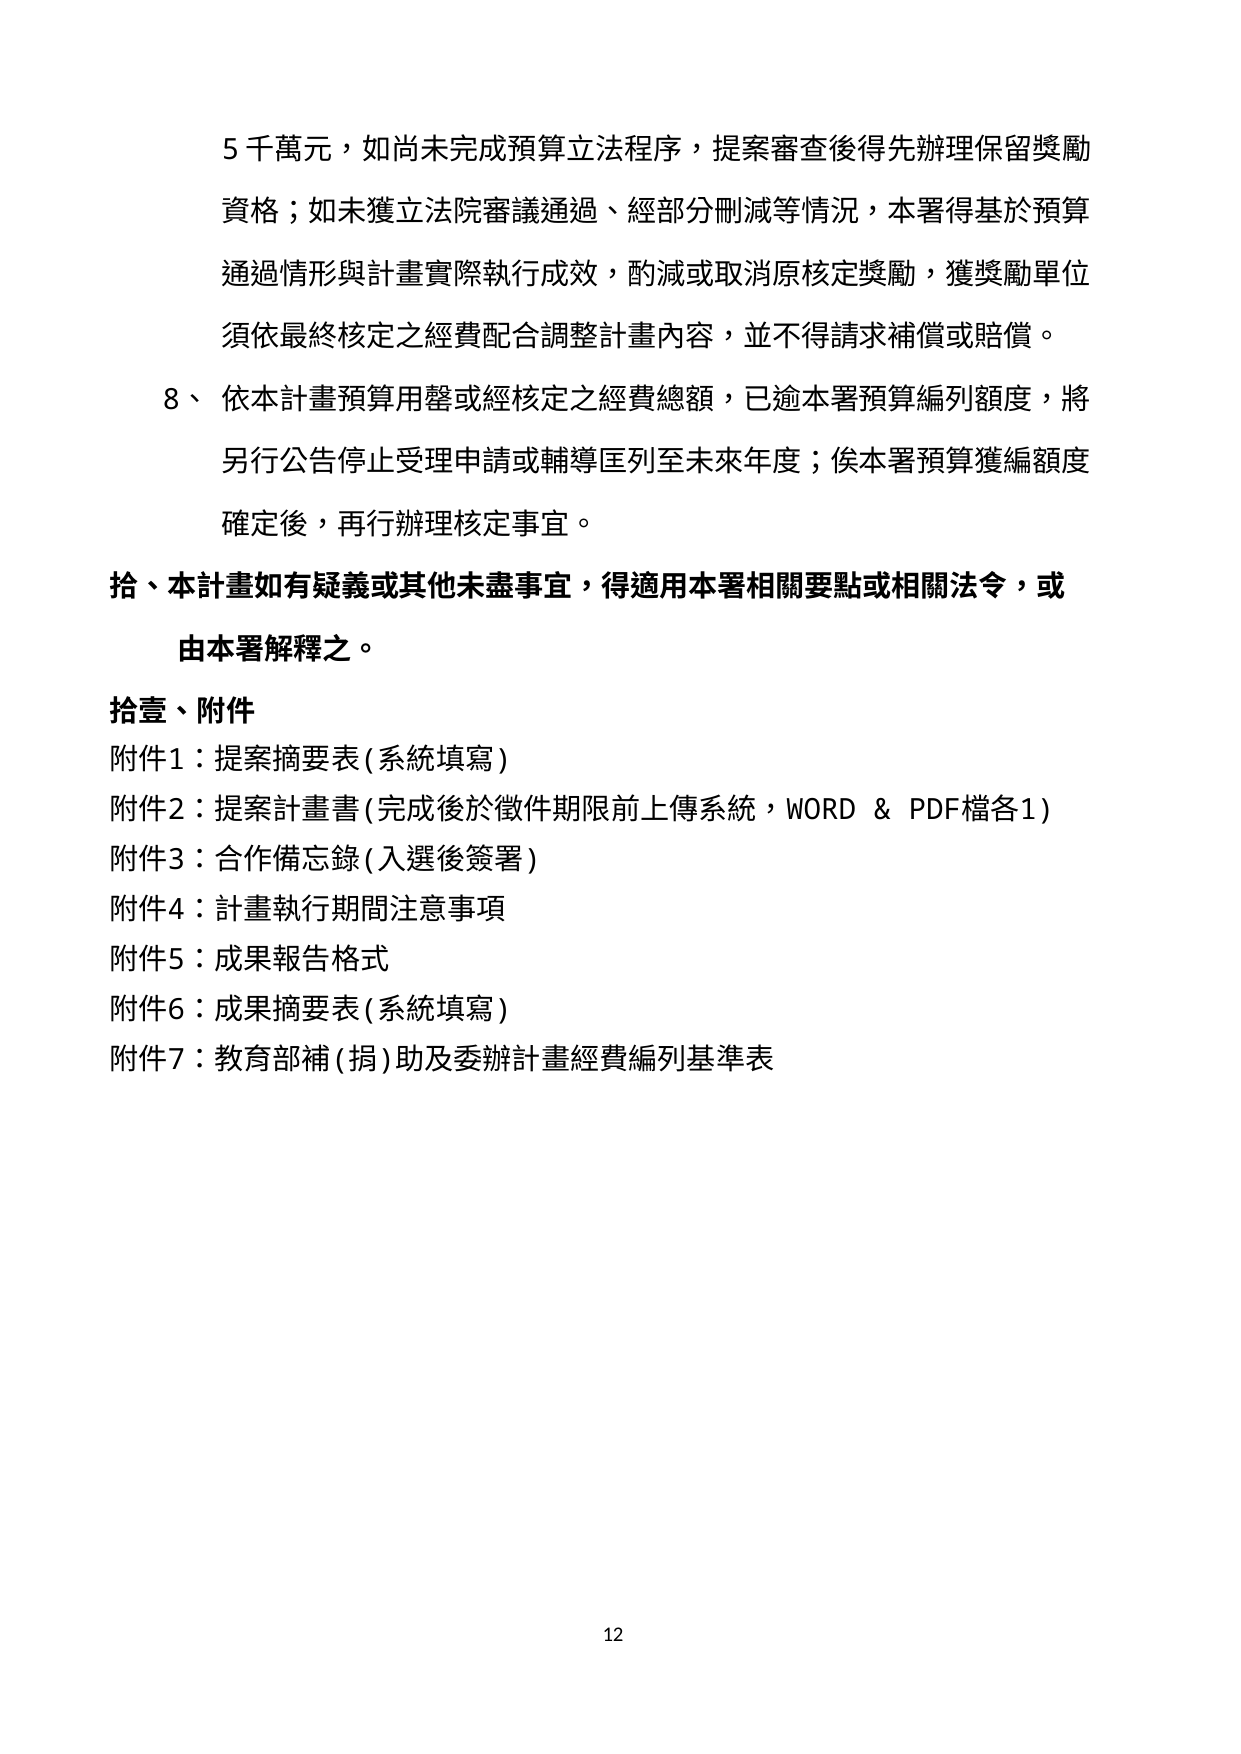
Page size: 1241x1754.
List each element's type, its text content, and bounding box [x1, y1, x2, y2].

list 5千萬元，如尚未完成預算立法程序，提案審查後得先辦理保留獎勵資格；如未獲立法院審議通過、經部分刪減等情況，本署得基於預算通過情形與計畫實際執行成效，酌減或取消原核定獎勵，獲獎勵單位須依最終核定之經費配合調整計畫內容，並不得請求補償或賠償。 [162, 105, 1093, 355]
list 依本計畫預算用罄或經核定之經費總額，已逾本署預算編列額度，將另行公告停止受理申請或輔導匡列至未來年度；俟本署預算獲編額度確定後，再行辦理核定事宜。 [162, 355, 1093, 542]
text 拾、本計畫如有疑義或其他未盡事宜，得適用本署相關要點或相關法令，或由本署解釋之。 [109, 542, 1093, 667]
text 附件5：成果報告格式 [109, 930, 1093, 980]
text 附件7：教育部補(捐)助及委辦計畫經費編列基準表 [109, 1030, 1093, 1080]
text 附件4：計畫執行期間注意事項 [109, 880, 1093, 930]
text 附件1：提案摘要表(系統填寫) [109, 730, 1093, 780]
text 附件6：成果摘要表(系統填寫) [109, 980, 1093, 1030]
text 拾壹、附件 [109, 667, 1093, 730]
text 附件3：合作備忘錄(入選後簽署) [109, 830, 1093, 880]
text 附件2：提案計畫書(完成後於徵件期限前上傳系統，WORD & PDF檔各1) [109, 780, 1093, 830]
